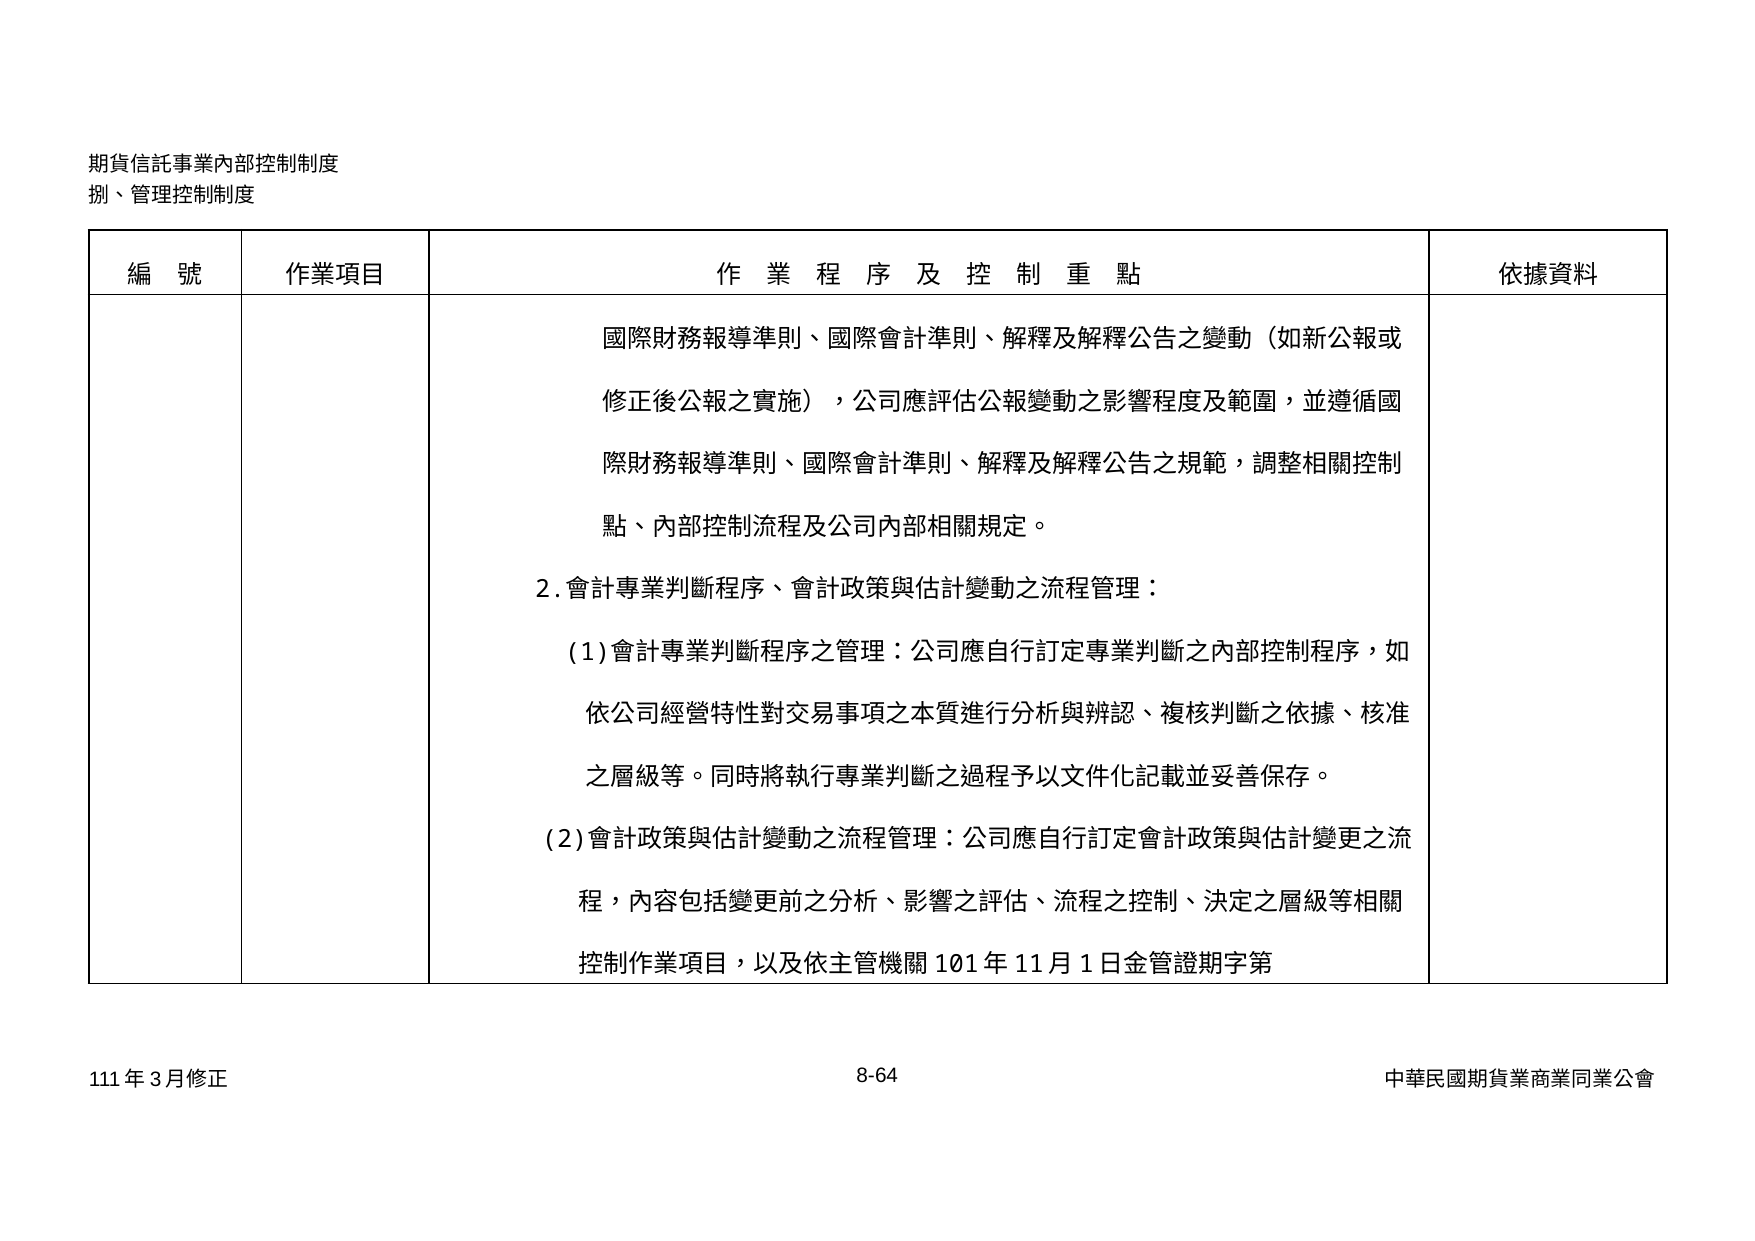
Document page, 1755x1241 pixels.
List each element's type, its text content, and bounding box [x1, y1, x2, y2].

table_cell 作業程序： (一)專營期貨信託事業財務報表依編製類區分為: 資產負債表。 綜合損益表。 3.權益變動表。 4.現金流量表。 5.附註或附表。 (二)他業兼營期貨信託事業者，於依其目的事業主管機關規定編製財務報告時，應回歸其本業之內部控制制度予以規範。 (三)財務報表之註釋視為報表一部分，得於財務報表上各有關項目後，以括弧列明，或以附註或附表方式為之；財務報表應予必要之附註包括：(其相關規定請參照證券發行人財務報告編制準則及公司之會計制度) 公司沿革。 重要會計政策之彙總說明。 重要會計項目之說明。 會計變動之理由及其影響。 關係人交易。 質抵押資產。 重大承諾及或有負債。 重大災害損失。 重大期後事項。 其他。（為避免閱讀者誤解或有助於財務報表之公正表達所必要說明之事項） 附註揭露事項。 (四)財務報表之編製應區分為日報、月季報、半年報、年報，相關單位應於各報表編製期限內完成，並呈權責主管核准後，作為經營決策之用。 (五)財務報表經編製完成確定無誤後，應經相關權責人員蓋章。 對外財務報表之主要報表：資產負債表、綜合損益表、權益變動表、現金流量表，應由本公司負責人、經理人、主辦會計簽名或蓋章。 本公司對外財務報表之非主要報表，除另有合約或法令規定從其規定外，裝訂成冊之報表所需之簽名或蓋章，可在封面或封底為之。 (六)對於轉投資事業符合一般公認會計原則，應依規定編製合併報表。 (七)內部管理財務報表之格式，視各個部門業務需要，必要時得與會計單位討論後另訂定之。 (八)各項財務報表附註揭露事項，應指定專人收集並編製，由權責主管覆核其彙總資料之正確性。 (九)適用國際財務報導準則、國際會計準則、解釋及解釋公告之內部控制： 1.適用國際財務報導準則、國際會計準則、解釋及解釋公告之管理： (1)首次導入國際財務報導準則、國際會計準則、解釋及解釋公告之管理：公司應擬定專案計畫，就影響層面進行評估，並就導入時程、預計進度之控制點及法規之依循等相關導入事項進行管理。公司應定期將導入國際財務報導準則、國際會計準則、解釋及解釋公告之執行情形提報董事會控管。 (2)採用國際財務報導準則、國際會計準則、解釋及解釋公告後之管理：因應國際財務報導準則、國際會計準則、解釋及解釋公告之變動（如新公報或修正後公報之實施），公司應評估公報變動之影響程度及範圍，並遵循國際財務報導準則、國際會計準則、解釋及解釋公告之規範，調整相關控制點、內部控制流程及公司內部相關規定。 2.會計專業判斷程序、會計政策與估計變動之流程管理： (1)會計專業判斷程序之管理：公司應自行訂定專業判斷之內部控制程序，如依公司經營特性對交易事項之本質進行分析與辨認、複核判斷之依據、核准之層級等。同時將執行專業判斷之過程予以文件化記載並妥善保存。 (2)會計政策與估計變動之流程管理：公司應自行訂定會計政策與估計變更之流程，內容包括變更前之分析、影響之評估、流程之控制、決定之層級等相關控制作業項目，以及依主管機關101年11月1日金管證期字第10100480291號令專營期貨信託事業準用「期貨商財務報告編製準則」所規定之相關書件、流程與方式等。 控制重點： 會計主管覆核財務報表時，應確認報表格式是否符合一般公認會計原則規範。 會計人員結帳後，若使用會計系統產生財務，其報表格式應依一般公認會計原則訂定。 若使用會計系統其系統應具有自動檢核每一個分錄是否借貸平衡。 會計主管覆核財務報表時，應確認財務報表之數字是否與總帳餘額一致。 會計人員應依結帳時程辦理結帳，並及時產生財務報表；若財務報表未及時產出，會計主管亦應跟催進度，了解未能及時產出之原因，並協助會計人員處理。 管理性報表應定期檢討該報表功能是否能切合實際，並達到管理階層之需求。 財務報表附註揭露事項應由專人負責收集及彙總相關資料後，由權責主管覆核。 (八)首次導入國際財務報導準則、國際會計準則、解釋及解釋公告之管理：公司應擬定適當之專案計畫，該計畫所包含之範圍與導入時程之控制點應合理。公司應定期將導入國際財務報導準則、國際會計準則、解釋及解釋公告之執行情形提報董事會控管。 (九)採用國際財務報導準則、國際會計準則、解釋及解釋公告後之管理：因應國際財務報導準則、國際會計準則、解釋及解釋公告之變動（如新公報或修正後公報之實施），公司應評估變動之影響程度及範圍，並遵循國際財務報導準則、國際會計準則、解釋及解釋公告之規範，調整相關控制點、內部控制流程及公司內部相關規定。 (十)會計專業判斷程序之管理：公司應訂定專業判斷之內部控制程序。公司應將執行專業判斷之過程予以文件化記載並妥善保存。 (十一)會計政策與估計變動之流程管理：公司應訂定適當之會計政策與估計變更之流程，其內容應包括變更前之分析、影響之評估、流程之控制、決定之層級等相關控制作業項目，以及依主管機關101年11月1日金管證期字第10100480291號令專營期貨信託事業準用「期貨商財務報告編製準則」所規定之相關書件、流程與方式等。 [430, 295, 1428, 983]
table_cell [1430, 295, 1666, 983]
table_header 作業項目 [242, 231, 428, 293]
table_header 編 號 [90, 231, 241, 293]
table_cell [90, 295, 241, 983]
table_header 依據資料 [1430, 231, 1666, 293]
table_cell 財務報表編製流程管理作業 [242, 295, 428, 983]
table_header 作 業 程 序 及 控 制 重 點 [430, 231, 1428, 293]
